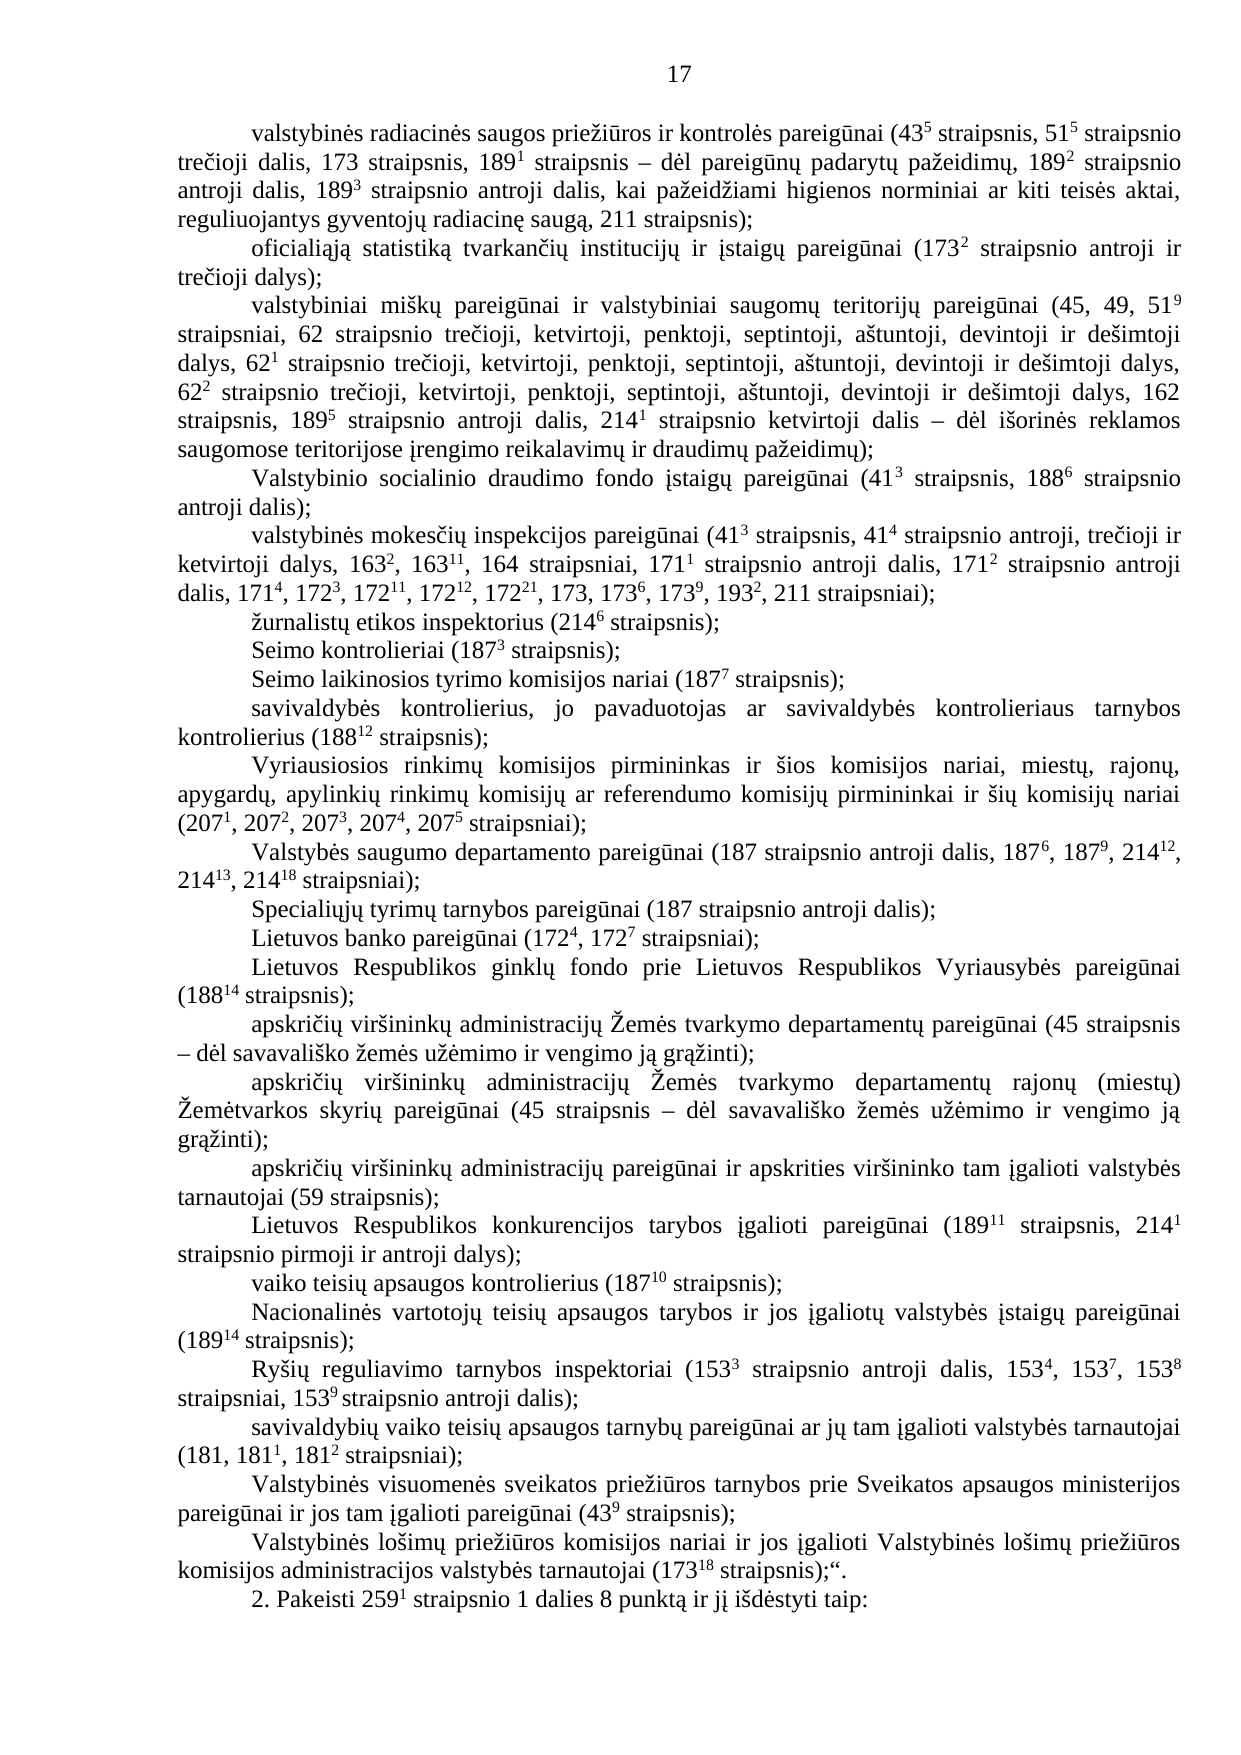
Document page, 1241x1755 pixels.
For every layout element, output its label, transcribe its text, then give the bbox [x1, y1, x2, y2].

text apskričių viršininkų administracijų Žemės tvarkymo departamentų rajonų (miestų) Žemėtvarkos skyrių pareigūnai (45 straipsnis – dėl savavališko žemės užėmimo ir vengimo ją grąžinti); [177, 1067, 1181, 1153]
text oficialiąją statistiką tvarkančių institucijų ir įstaigų pareigūnai (1732 straipsnio antroji ir trečioji dalys); [177, 233, 1181, 291]
text Lietuvos banko pareigūnai (1724, 1727 straipsniai); [177, 923, 1181, 952]
text savivaldybių vaiko teisių apsaugos tarnybų pareigūnai ar jų tam įgalioti valstybės tarnautojai (181, 1811, 1812 straipsniai); [177, 1412, 1181, 1469]
text Ryšių reguliavimo tarnybos inspektoriai (1533 straipsnio antroji dalis, 1534, 1537, 1538 straipsniai, 1539 straipsnio antroji dalis); [177, 1354, 1181, 1412]
text apskričių viršininkų administracijų Žemės tvarkymo departamentų pareigūnai (45 straipsnis – dėl savavališko žemės užėmimo ir vengimo ją grąžinti); [177, 1009, 1181, 1067]
text Valstybės saugumo departamento pareigūnai (187 straipsnio antroji dalis, 1876, 1879, 21412, 21413, 21418 straipsniai); [177, 837, 1181, 894]
text Lietuvos Respublikos ginklų fondo prie Lietuvos Respublikos Vyriausybės pareigūnai (18814 straipsnis); [177, 952, 1181, 1009]
text Specialiųjų tyrimų tarnybos pareigūnai (187 straipsnio antroji dalis); [177, 894, 1181, 923]
text Valstybinės lošimų priežiūros komisijos nariai ir jos įgalioti Valstybinės lošimų priežiūros komisijos administracijos valstybės tarnautojai (17318 straipsnis);“. [177, 1527, 1181, 1584]
text apskričių viršininkų administracijų pareigūnai ir apskrities viršininko tam įgalioti valstybės tarnautojai (59 straipsnis); [177, 1153, 1181, 1211]
text Lietuvos Respublikos konkurencijos tarybos įgalioti pareigūnai (18911 straipsnis, 2141 straipsnio pirmoji ir antroji dalys); [177, 1211, 1181, 1268]
text savivaldybės kontrolierius, jo pavaduotojas ar savivaldybės kontrolieriaus tarnybos kontrolierius (18812 straipsnis); [177, 693, 1181, 751]
text žurnalistų etikos inspektorius (2146 straipsnis); [177, 607, 1181, 636]
text valstybinės mokesčių inspekcijos pareigūnai (413 straipsnis, 414 straipsnio antroji, trečioji ir ketvirtoji dalys, 1632, 16311, 164 straipsniai, 1711 straipsnio antroji dalis, 1712 straipsnio antroji dalis, 1714, 1723, 17211, 17212, 17221, 173, 1736, 1739, 1932, 211 straipsniai); [177, 521, 1181, 607]
text Vyriausiosios rinkimų komisijos pirmininkas ir šios komisijos nariai, miestų, rajonų, apygardų, apylinkių rinkimų komisijų ar referendumo komisijų pirmininkai ir šių komisijų nariai (2071, 2072, 2073, 2074, 2075 straipsniai); [177, 751, 1181, 837]
text Nacionalinės vartotojų teisių apsaugos tarybos ir jos įgaliotų valstybės įstaigų pareigūnai (18914 straipsnis); [177, 1297, 1181, 1354]
text Valstybinės visuomenės sveikatos priežiūros tarnybos prie Sveikatos apsaugos ministerijos pareigūnai ir jos tam įgalioti pareigūnai (439 straipsnis); [177, 1469, 1181, 1527]
text Seimo kontrolieriai (1873 straipsnis); [177, 636, 1181, 664]
text vaiko teisių apsaugos kontrolierius (18710 straipsnis); [177, 1268, 1181, 1297]
text 2. Pakeisti 2591 straipsnio 1 dalies 8 punktą ir jį išdėstyti taip: [177, 1584, 1181, 1613]
text valstybinės radiacinės saugos priežiūros ir kontrolės pareigūnai (435 straipsnis, 515 straipsnio trečioji dalis, 173 straipsnis, 1891 straipsnis – dėl pareigūnų padarytų pažeidimų, 1892 straipsnio antroji dalis, 1893 straipsnio antroji dalis, kai pažeidžiami higienos norminiai ar kiti teisės aktai, reguliuojantys gyventojų radiacinę saugą, 211 straipsnis); [177, 118, 1181, 233]
text valstybiniai miškų pareigūnai ir valstybiniai saugomų teritorijų pareigūnai (45, 49, 519 straipsniai, 62 straipsnio trečioji, ketvirtoji, penktoji, septintoji, aštuntoji, devintoji ir dešimtoji dalys, 621 straipsnio trečioji, ketvirtoji, penktoji, septintoji, aštuntoji, devintoji ir dešimtoji dalys, 622 straipsnio trečioji, ketvirtoji, penktoji, septintoji, aštuntoji, devintoji ir dešimtoji dalys, 162 straipsnis, 1895 straipsnio antroji dalis, 2141 straipsnio ketvirtoji dalis – dėl išorinės reklamos saugomose teritorijose įrengimo reikalavimų ir draudimų pažeidimų); [177, 291, 1181, 463]
text Seimo laikinosios tyrimo komisijos nariai (1877 straipsnis); [177, 664, 1181, 693]
text Valstybinio socialinio draudimo fondo įstaigų pareigūnai (413 straipsnis, 1886 straipsnio antroji dalis); [177, 463, 1181, 521]
